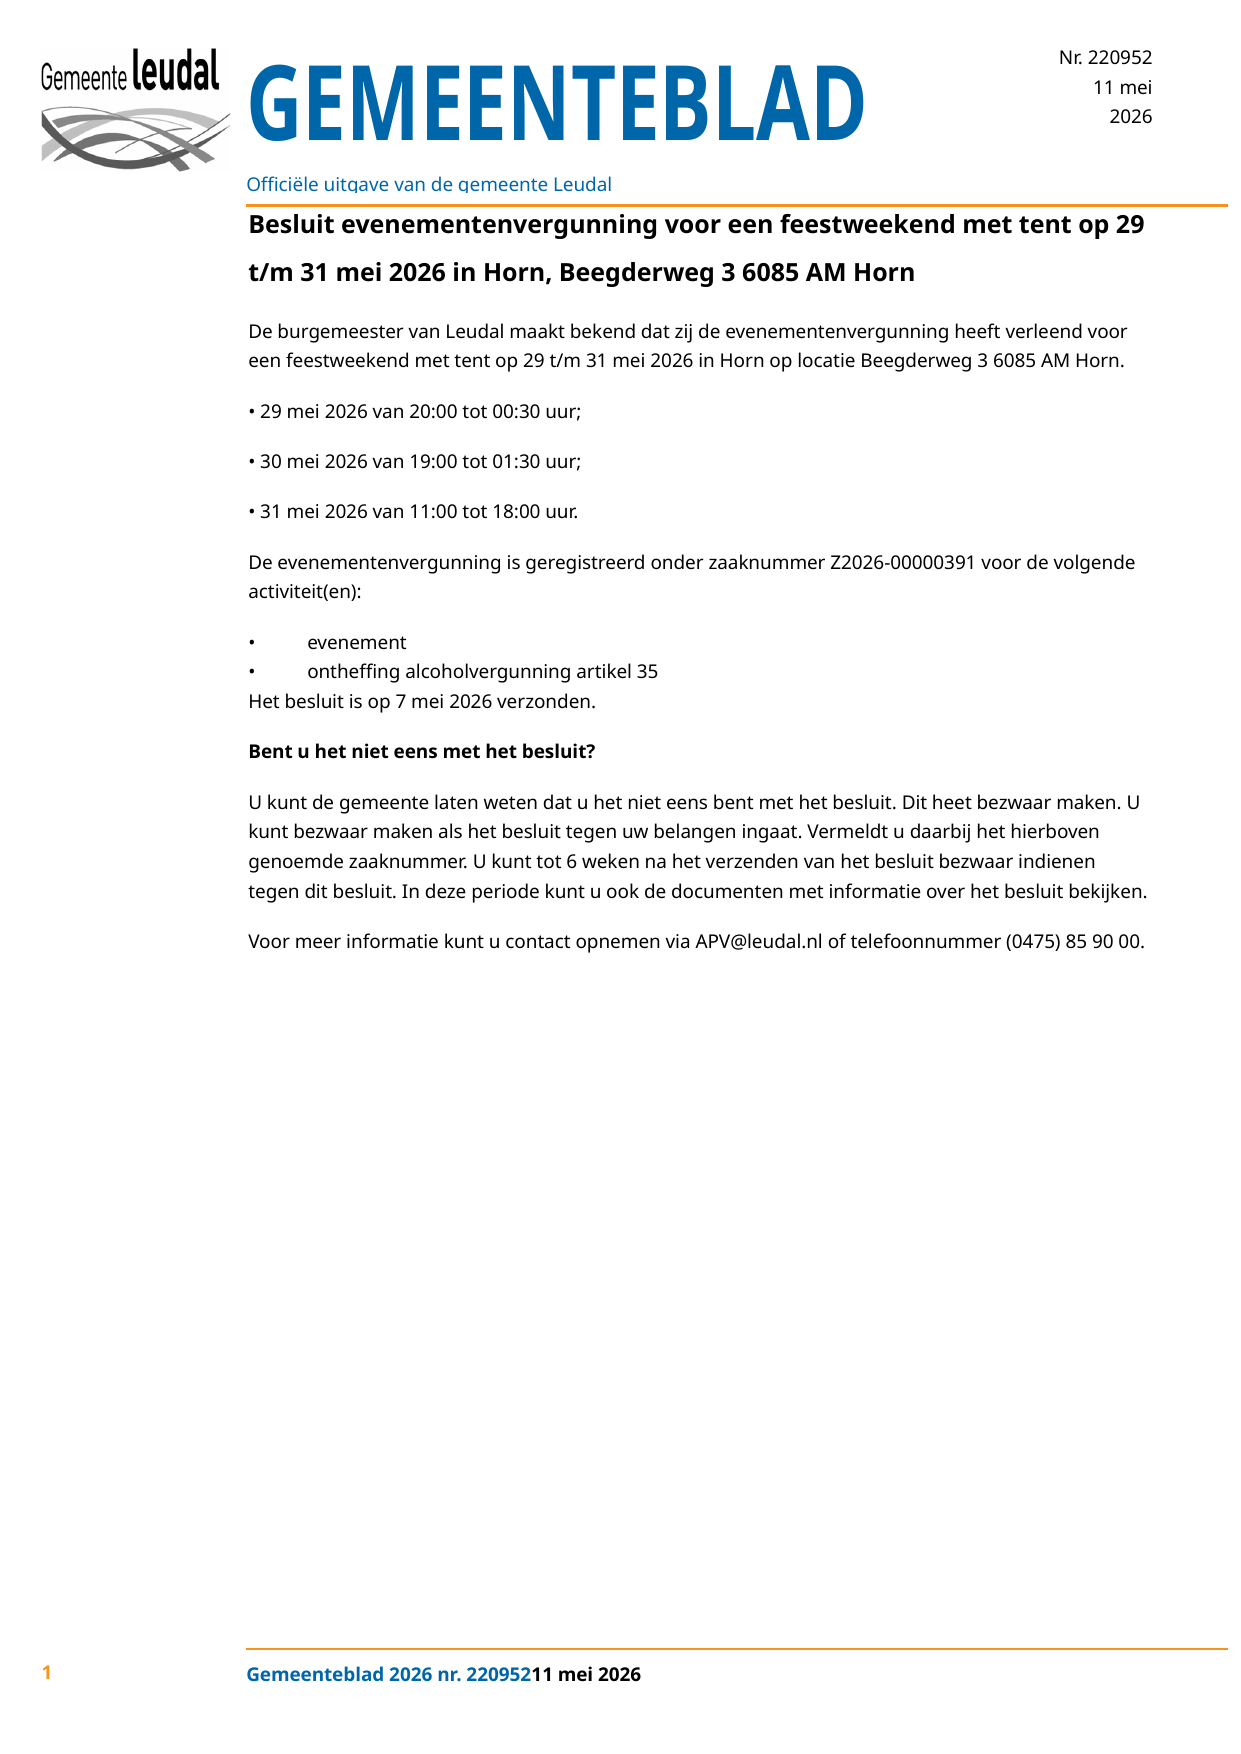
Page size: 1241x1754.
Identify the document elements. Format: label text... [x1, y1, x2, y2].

text Voor meer informatie kunt u contact opnemen via APV@leudal.nl of telefoonnummer (0475) 85 90 00. [248, 928, 1152, 954]
text De burgemeester van Leudal maakt bekend dat zij de evenementenvergunning heeft verleend voor een feestweekend met tent op 29 t/m 31 mei 2026 in Horn op locatie Beegderweg 3 6085 AM Horn. [248, 318, 1152, 373]
text • 29 mei 2026 van 20:00 tot 00:30 uur; [248, 398, 1152, 424]
text Bent u het niet eens met het besluit? [248, 739, 1152, 764]
text U kunt de gemeente laten weten dat u het niet eens bent met het besluit. Dit heet bezwaar maken. U kunt bezwaar maken als het besluit tegen uw belangen ingaat. Vermeldt u daarbij het hierboven genoemde zaaknummer. U kunt tot 6 weken na het verzenden van het besluit bezwaar indienen tegen dit besluit. In deze periode kunt u ook de documenten met informatie over het besluit bekijken. [248, 789, 1152, 904]
list evenement [248, 629, 1152, 655]
list ontheffing alcoholvergunning artikel 35 [248, 659, 1152, 684]
text Het besluit is op 7 mei 2026 verzonden. [248, 688, 1152, 714]
text De evenementenvergunning is geregistreerd onder zaaknummer Z2026-00000391 voor de volgende activiteit(en): [248, 549, 1152, 604]
picture [41, 47, 231, 172]
text Besluit evenementenvergunning voor een feestweekend met tent op 29 t/m 31 mei 2026 in Horn, Beegderweg 3 6085 AM Horn [248, 207, 1152, 288]
text • 30 mei 2026 van 19:00 tot 01:30 uur; [248, 448, 1152, 474]
text • 31 mei 2026 van 11:00 tot 18:00 uur. [248, 499, 1152, 524]
